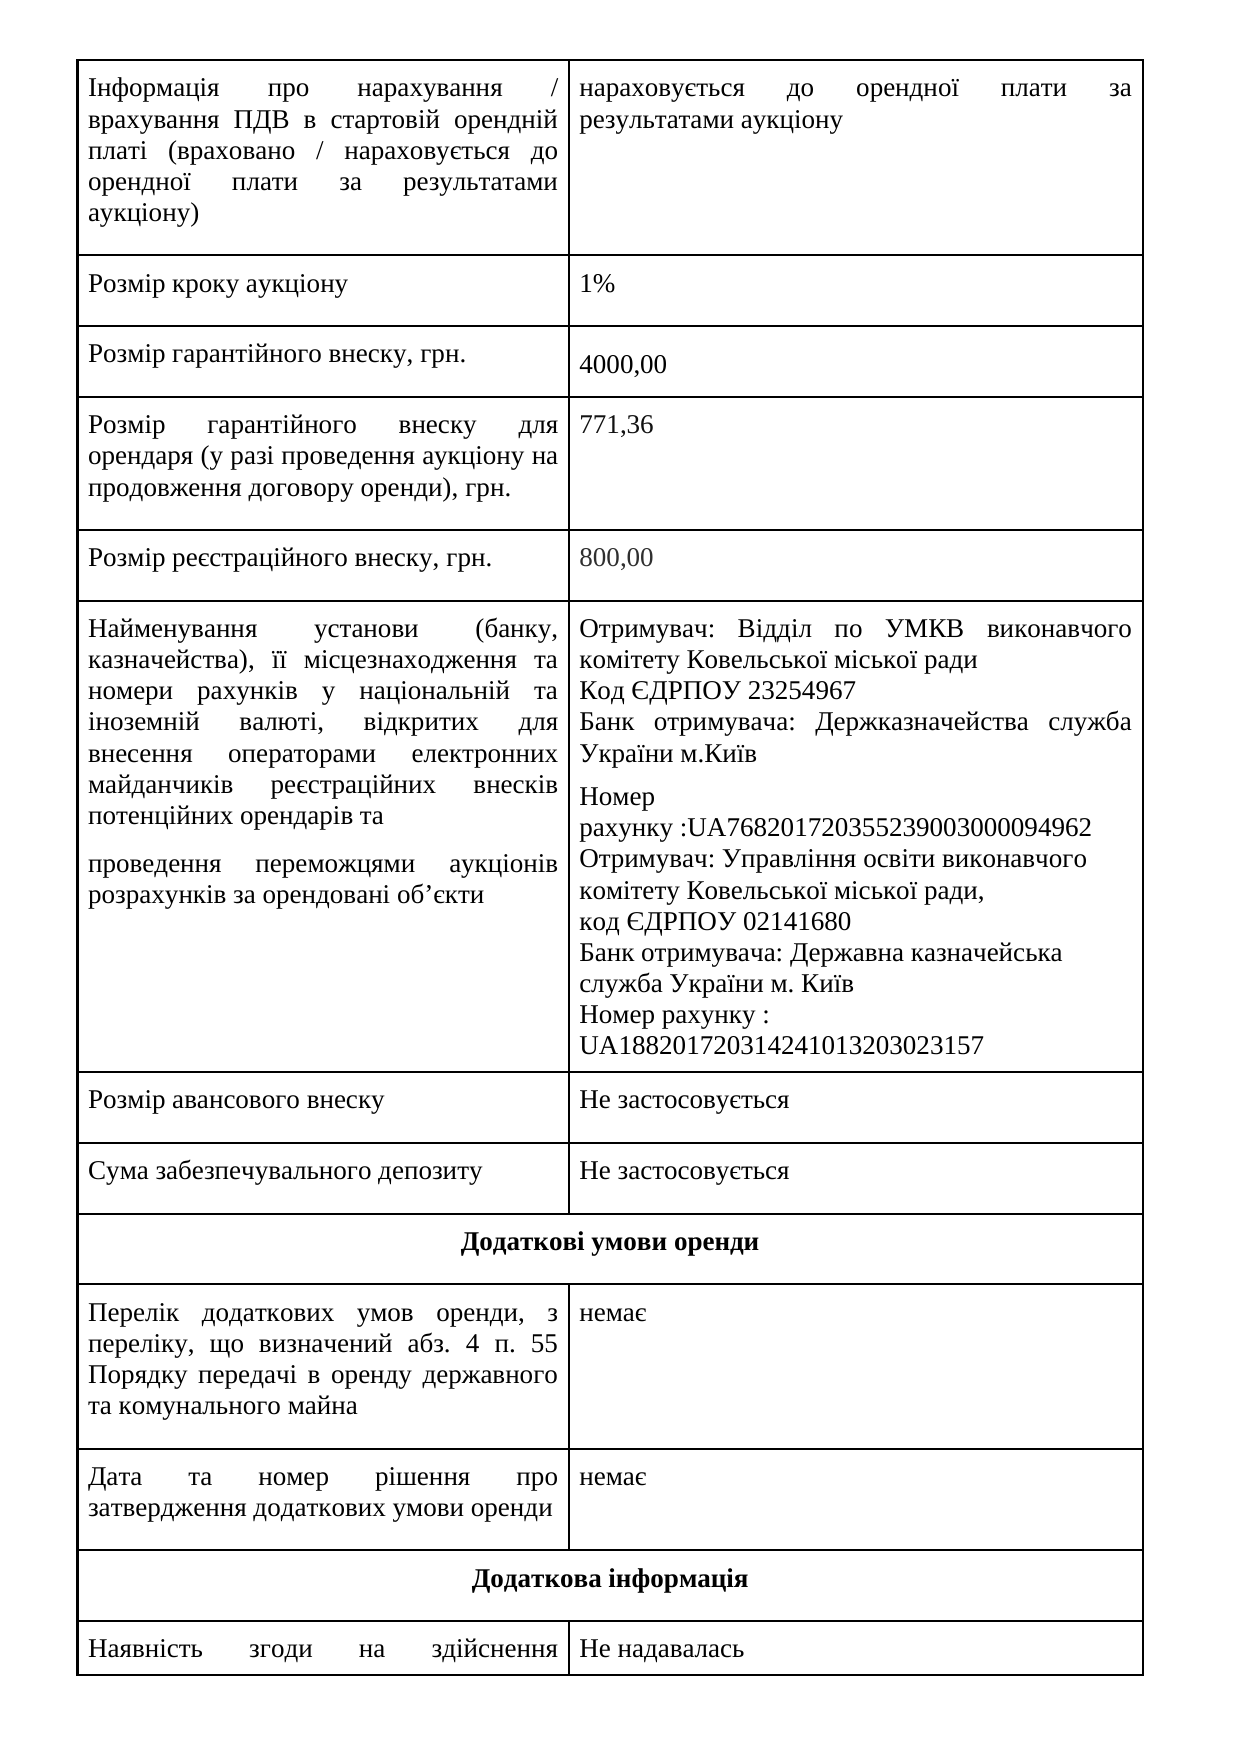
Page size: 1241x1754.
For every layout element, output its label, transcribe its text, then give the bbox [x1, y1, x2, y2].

table_cell Розмір авансового внеску [79, 1073, 568, 1142]
table_cell 4000,00 [570, 327, 1142, 396]
table_cell немає [570, 1285, 1142, 1447]
table_cell Дата та номер рішення про затвердження додаткових умови оренди [79, 1450, 568, 1549]
table_cell Розмір гарантійного внеску, грн. [79, 327, 568, 396]
table_cell Наявність згоди на здійснення [79, 1622, 568, 1674]
table_cell Інформація про нарахування / врахування ПДВ в стартовій орендній платі (враховано / нараховується до орендної плати за результатами аукціону) [79, 61, 568, 254]
table_cell нараховується до орендної плати за результатами аукціону [570, 61, 1142, 254]
table_cell Не застосовується [570, 1073, 1142, 1142]
table_cell Додаткові умови оренди [79, 1215, 1142, 1283]
table_cell Отримувач: Відділ по УМКВ виконавчого комітету Ковельської міської ради Код ЄДРПОУ 23254967 Банк отримувача: Держказначейства служба України м.Київ Номер рахунку :UA768201720355239003000094962 Отримувач: Управління освіти виконавчого комітету Ковельської міської ради, код ЄДРПОУ 02141680 Банк отримувача: Державна казначейська служба України м. Київ Номер рахунку : UA188201720314241013203023157 [570, 602, 1142, 1071]
table_cell Розмір кроку аукціону [79, 256, 568, 325]
table_cell Розмір реєстраційного внеску, грн. [79, 531, 568, 599]
table_cell Не надавалась [570, 1622, 1142, 1674]
table_cell Перелік додаткових умов оренди, з переліку, що визначений абз. 4 п. 55 Порядку передачі в оренду державного та комунального майна [79, 1285, 568, 1447]
table_cell 800,00 [570, 531, 1142, 599]
table_cell Сума забезпечувального депозиту [79, 1144, 568, 1212]
table_cell 771,36 [570, 398, 1142, 529]
table_cell Розмір гарантійного внеску для орендаря (у разі проведення аукціону на продовження договору оренди), грн. [79, 398, 568, 529]
table_cell Найменування установи (банку, казначейства), її місцезнаходження та номери рахунків у національній та іноземній валюті, відкритих для внесення операторами електронних майданчиків реєстраційних внесків потенційних орендарів та проведення переможцями аукціонів розрахунків за орендовані об’єкти [79, 602, 568, 1071]
table_cell немає [570, 1450, 1142, 1549]
table_cell 1% [570, 256, 1142, 325]
table_cell Не застосовується [570, 1144, 1142, 1212]
table_cell Додаткова інформація [79, 1551, 1142, 1620]
